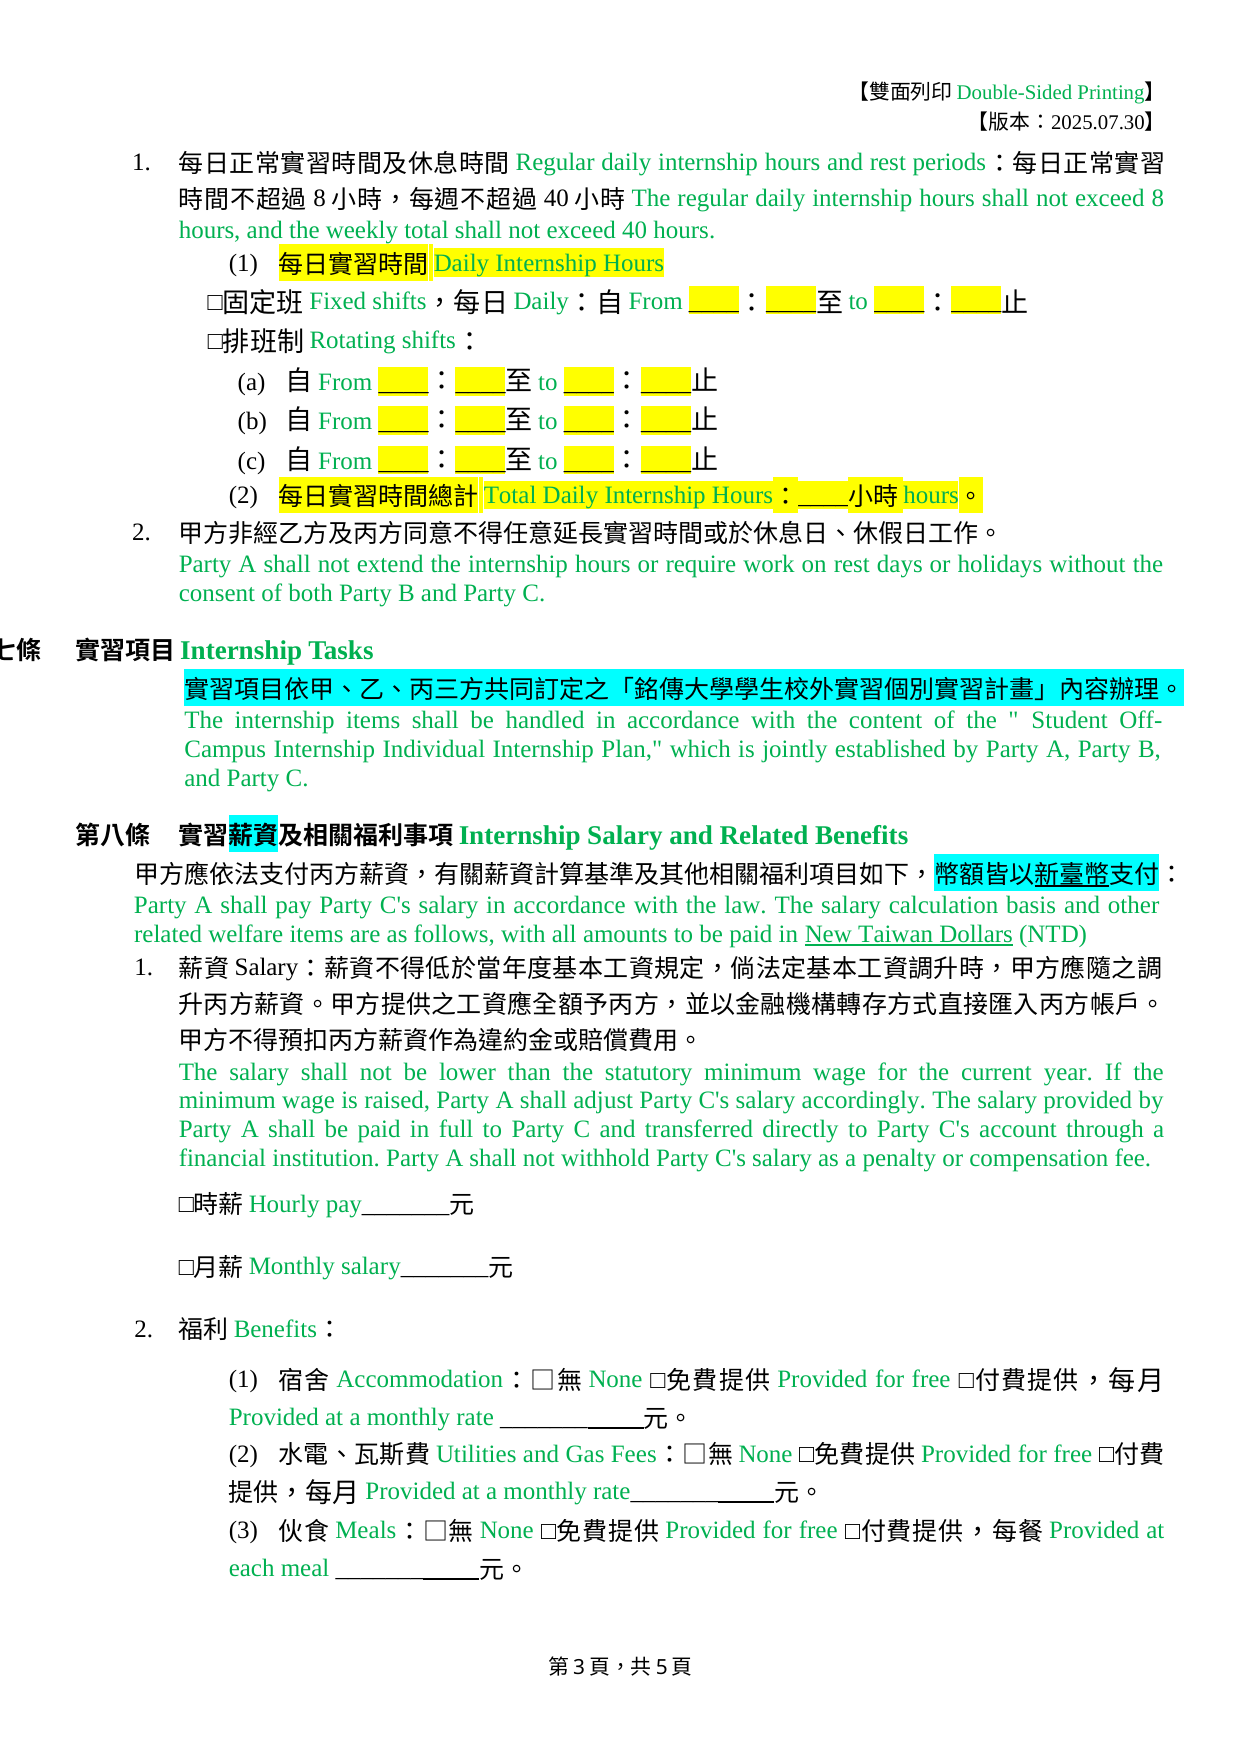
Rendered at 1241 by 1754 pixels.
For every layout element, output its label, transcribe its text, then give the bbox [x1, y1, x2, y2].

text □月薪Monthly salary_______元 [178, 1234, 1165, 1297]
text 甲方應依法支付丙方薪資，有關薪資計算基準及其他相關福利項目如下，幣額皆以新臺幣支付： [134, 854, 1162, 891]
text Party A shall pay Party C's salary in accordance with the law. The salary calculation basis and other related welfare items are as follows, with all amounts to be paid in New Taiwan Dollars (NTD) [134, 891, 1162, 948]
list 自From ____：____至to ____：____止 [237, 438, 1162, 477]
list 甲方非經乙方及丙方同意不得任意延長實習時間或於休息日、休假日工作。 [132, 513, 1165, 549]
list 實習薪資及相關福利事項Internship Salary and Related Benefits [75, 792, 1162, 854]
text 實習項目依甲、乙、丙三方共同訂定之「銘傳大學學生校外實習個別實習計畫」內容辦理。 [184, 669, 1162, 706]
text □固定班Fixed shifts，每日Daily：自From ____：____至to ____：____止 [207, 281, 1165, 320]
text □時薪Hourly pay_______元 [178, 1172, 1165, 1234]
list 自From ____：____至to ____：____止 [237, 398, 1162, 438]
list 水電、瓦斯費Utilities and Gas Fees：□無None □免費提供Provided for free □付費提供，每月Provided at a monthly rate_______ 元。 [228, 1435, 1165, 1510]
text □排班制Rotating shifts： [208, 320, 1165, 359]
list 每日正常實習時間及休息時間Regular daily internship hours and rest periods：每日正常實習時間不超過8小時，每週不超過40小時The regular daily internship hours shall not exceed 8 hours, and the weekly total shall not exceed 40 hours. [132, 143, 1165, 244]
text The internship items shall be handled in accordance with the content of the " Student Off-Campus Internship Individual Internship Plan," which is jointly established by Party A, Party B, and Party C. [184, 706, 1162, 792]
list 自From ____：____至to ____：____止 [237, 359, 1162, 398]
text The salary shall not be lower than the statutory minimum wage for the current year. If the minimum wage is raised, Party A shall adjust Party C's salary accordingly. The salary provided by Party A shall be paid in full to Party C and transferred directly to Party C's account through a financial institution. Party A shall not withhold Party C's salary as a penalty or compensation fee. [178, 1057, 1165, 1172]
list 每日實習時間Daily Internship Hours [228, 244, 1165, 281]
list 福利Benefits： [134, 1297, 1165, 1359]
list 伙食Meals：□無None □免費提供Provided for free □付費提供，每餐Provided at each meal _______ 元。 [228, 1510, 1165, 1586]
list 每日實習時間總計Total Daily Internship Hours：____小時hours。 [228, 477, 1165, 513]
list 實習項目Internship Tasks [0, 607, 1162, 669]
text Party A shall not extend the internship hours or require work on rest days or holidays without the consent of both Party B and Party C. [178, 549, 1165, 607]
list 薪資Salary：薪資不得低於當年度基本工資規定，倘法定基本工資調升時，甲方應隨之調升丙方薪資。甲方提供之工資應全額予丙方，並以金融機構轉存方式直接匯入丙方帳戶。甲方不得預扣丙方薪資作為違約金或賠償費用。 [134, 948, 1165, 1057]
list 宿舍Accommodation：□無None □免費提供Provided for free □付費提供，每月Provided at a monthly rate _______ 元。 [228, 1359, 1165, 1435]
